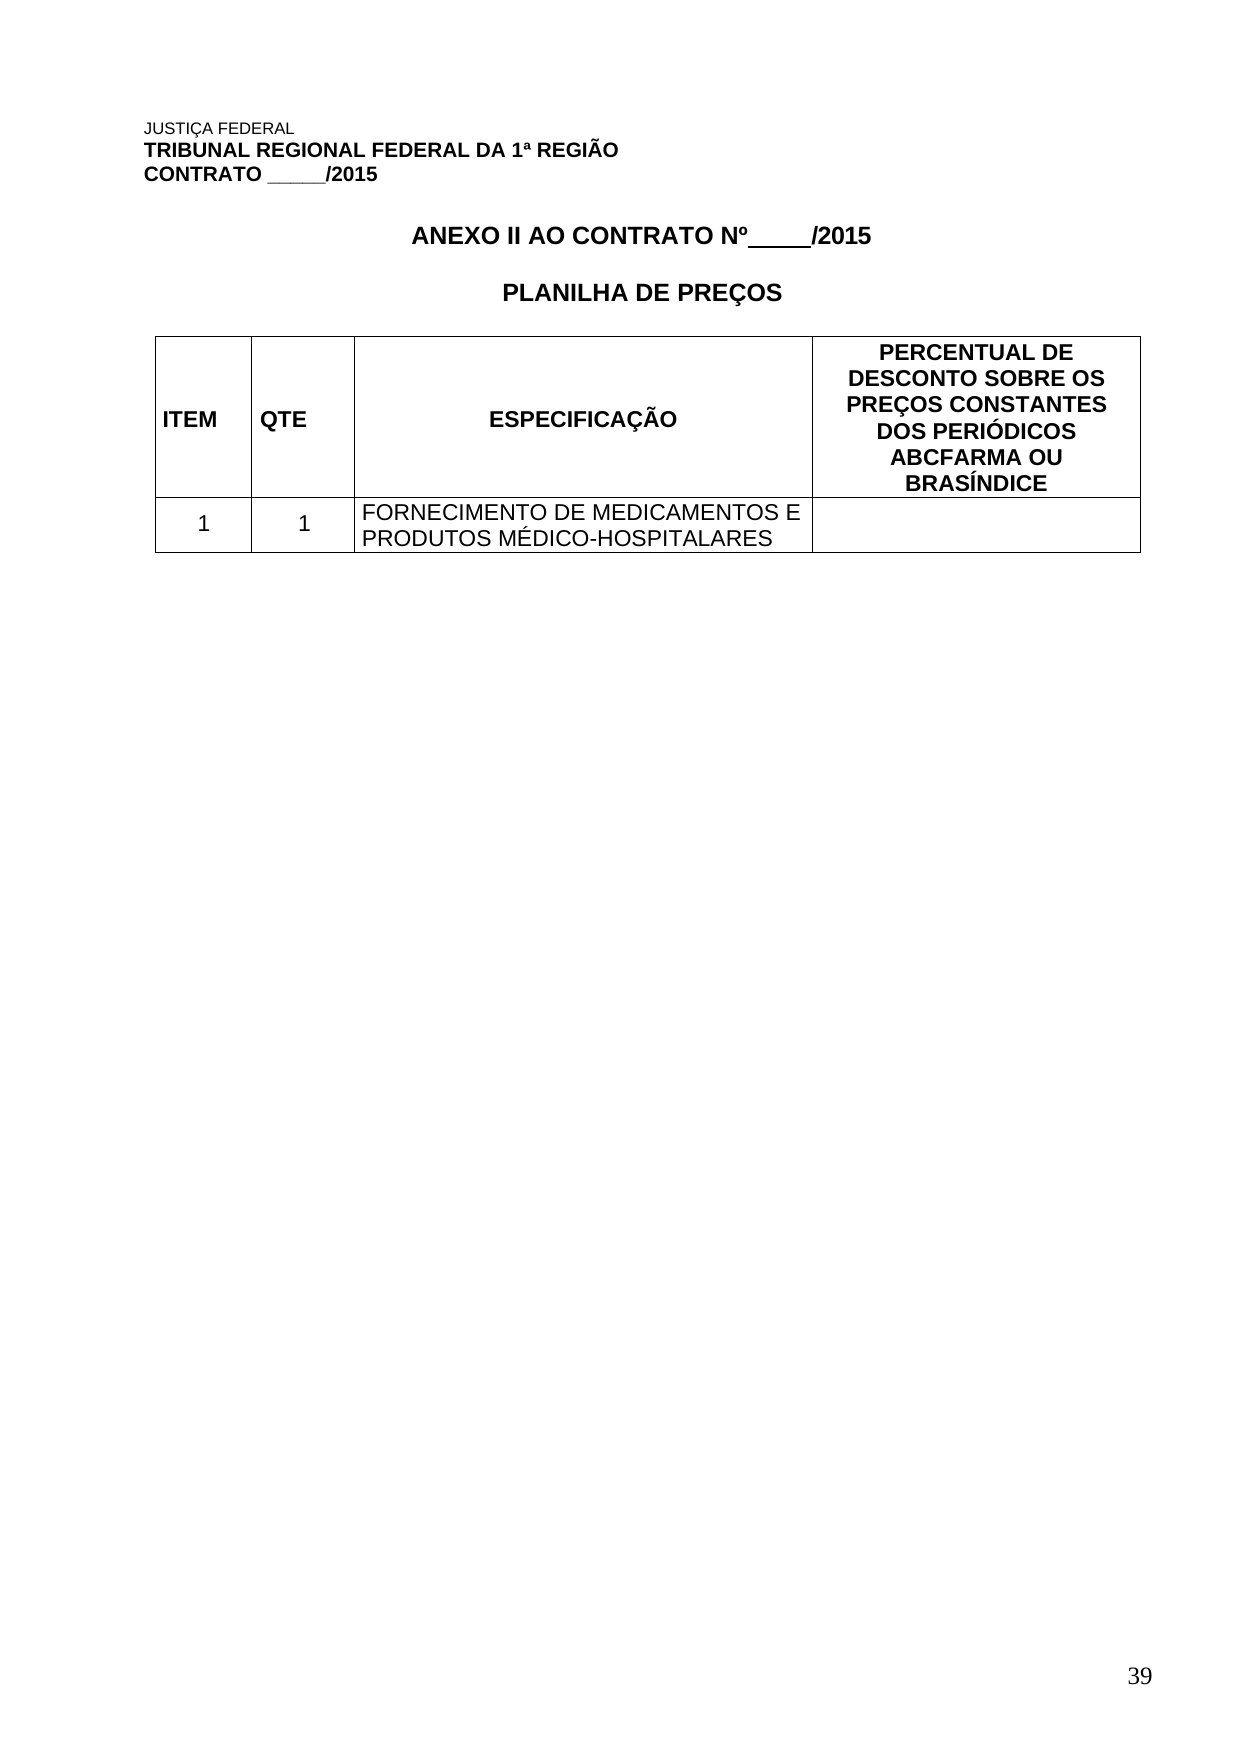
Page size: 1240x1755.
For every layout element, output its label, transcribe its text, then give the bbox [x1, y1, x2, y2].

table_cell [813, 498, 1140, 552]
table_cell 1 [156, 498, 251, 552]
table_header ITEM [156, 337, 251, 497]
text ANEXO II AO CONTRATO Nº /2015 PLANILHA DE PREÇOS [411, 221, 874, 307]
table_cell FORNECIMENTO DE MEDICAMENTOS E PRODUTOS MÉDICO-HOSPITALARES [355, 498, 812, 552]
table_header QTE [252, 337, 354, 497]
table_header PERCENTUAL DE DESCONTO SOBRE OS PREÇOS CONSTANTES DOS PERIÓDICOS ABCFARMA OU BRASÍNDICE [813, 337, 1140, 497]
table_cell 1 [252, 498, 354, 552]
table_header ESPECIFICAÇÃO [355, 337, 812, 497]
